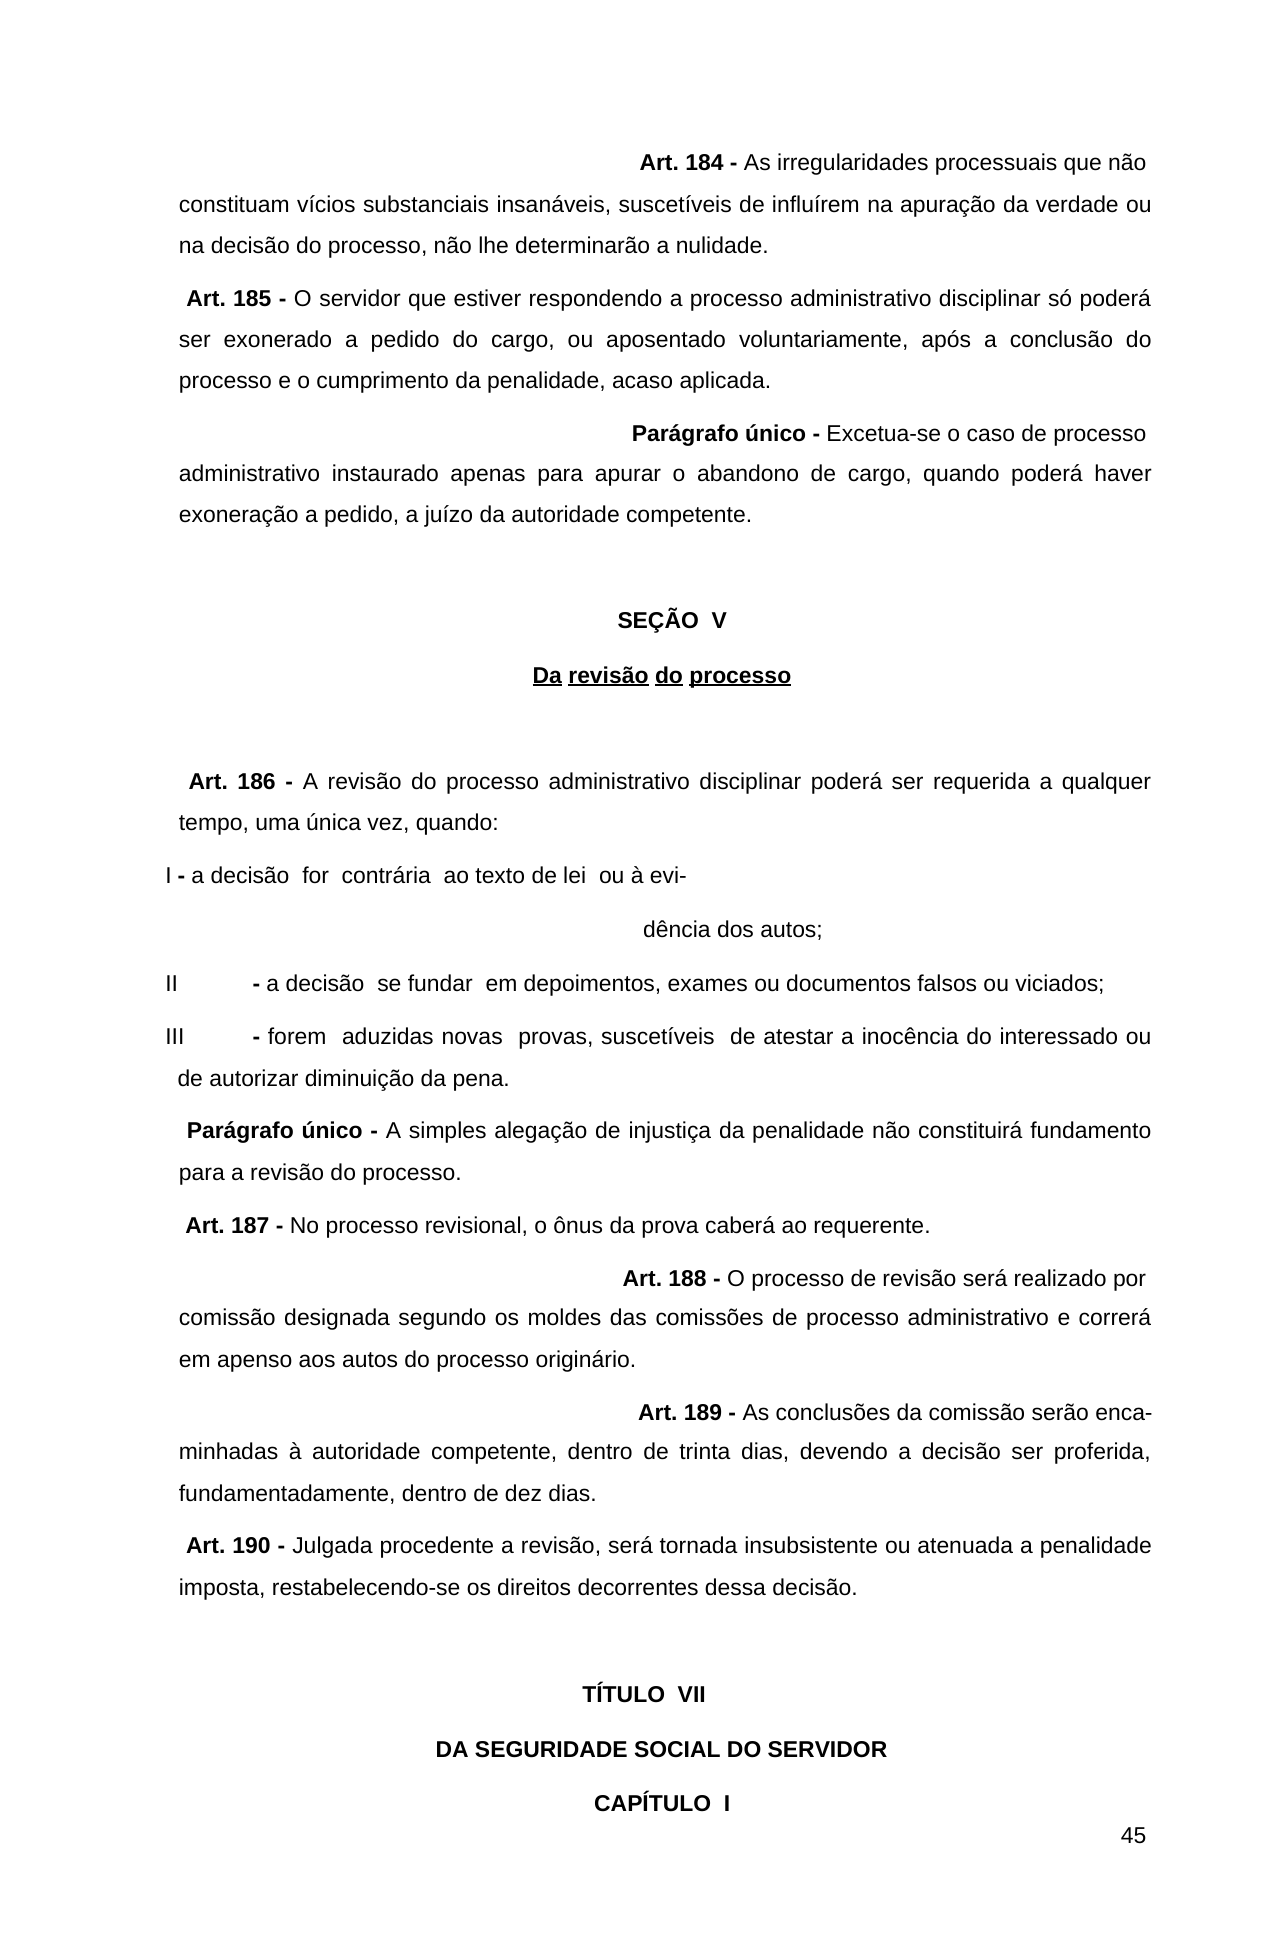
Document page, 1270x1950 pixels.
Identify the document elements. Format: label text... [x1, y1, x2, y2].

text TÍTULO VII [177, 1680, 1152, 1708]
text Parágrafo único - Excetua-se o caso de processo [177, 420, 1152, 447]
text Art. 185 - O servidor que estiver respondendo a processo administrativo disciplinar só poderá ser exonerado a pedido do cargo, ou aposentado voluntariamente, após a conclusão do processo e o cumprimento da penalidade, acaso aplicada. [179, 285, 1152, 394]
text Art. 184 - As irregularidades processuais que não [544, 149, 1153, 176]
list - forem aduzidas novas provas, suscetíveis de atestar a inocência do interessado ou de autorizar diminuição da pena. [165, 1023, 1152, 1091]
text minhadas à autoridade competente, dentro de trinta dias, devendo a decisão ser proferida, fundamentadamente, dentro de dez dias. [179, 1438, 1152, 1506]
text Art. 187 - No processo revisional, o ônus da prova caberá ao requerente. [179, 1212, 1152, 1238]
text CAPÍTULO I [181, 1789, 1149, 1816]
text comissão designada segundo os moldes das comissões de processo administrativo e correrá em apenso aos autos do processo originário. [179, 1304, 1152, 1372]
list - a decisão for contrária ao texto de lei ou à evi- [165, 862, 1152, 889]
text dência dos autos; [177, 916, 1152, 943]
subtitle Da revisão do processo [180, 662, 1150, 688]
text Art. 190 - Julgada procedente a revisão, será tornada insubsistente ou atenuada a penalidade imposta, restabelecendo-se os direitos decorrentes dessa decisão. [179, 1532, 1152, 1600]
text administrativo instaurado apenas para apurar o abandono de cargo, quando poderá haver exoneração a pedido, a juízo da autoridade competente. [179, 460, 1152, 528]
list - a decisão se fundar em depoimentos, exames ou documentos falsos ou viciados; [165, 970, 1152, 997]
subtitle SEÇÃO V [177, 607, 1152, 634]
text constituam vícios substanciais insanáveis, suscetíveis de influírem na apuração da verdade ou na decisão do processo, não lhe determinarão a nulidade. [179, 191, 1152, 258]
text DA SEGURIDADE SOCIAL DO SERVIDOR [181, 1736, 1148, 1762]
text Art. 188 - O processo de revisão será realizado por [177, 1264, 1152, 1291]
text Art. 189 - As conclusões da comissão serão enca- [177, 1398, 1152, 1425]
text Parágrafo único - A simples alegação de injustiça da penalidade não constituirá fundamento para a revisão do processo. [179, 1117, 1152, 1185]
text Art. 186 - A revisão do processo administrativo disciplinar poderá ser requerida a qualquer tempo, uma única vez, quando: [179, 768, 1152, 836]
